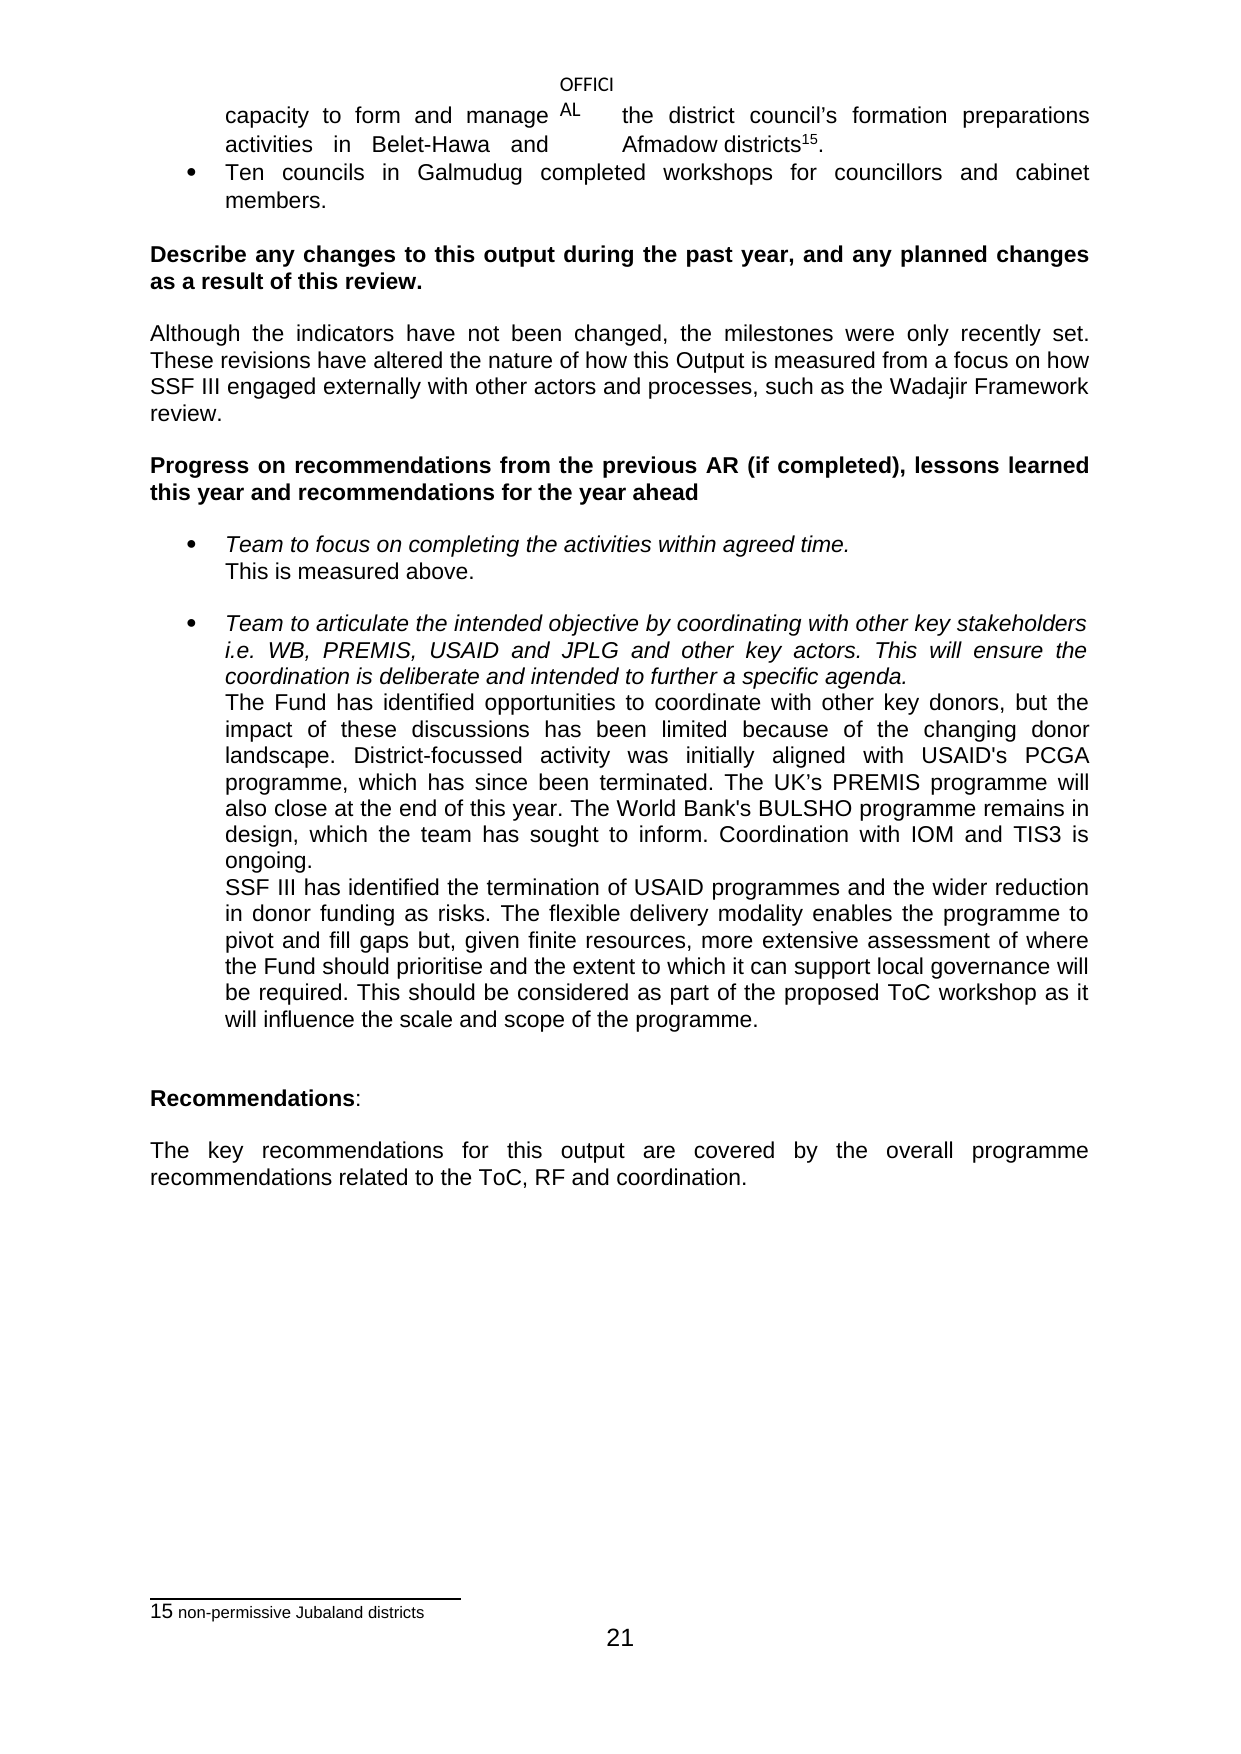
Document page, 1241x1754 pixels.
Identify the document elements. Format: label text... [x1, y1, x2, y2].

list The Fund has identified opportunities to coordinate with other key donors, but the impact of these discussions has been limited because of the changing donor landscape. District-focussed activity was initially aligned with USAID's PCGA programme, which has since been terminated. The UK’s PREMIS programme will also close at the end of this year. The World Bank's BULSHO programme remains in design, which the team has sought to inform. Coordination with IOM and TIS3 is ongoing. [225, 689, 1090, 874]
list Team to articulate the intended objective by coordinating with other key stakeholders i.e. WB, PREMIS, USAID and JPLG and other key actors. This will ensure the coordination is deliberate and intended to further a specific agenda. [187, 610, 1090, 689]
list Ten councils in Galmudug completed workshops for councillors and cabinet members. [187, 159, 1090, 213]
list SSF III has identified the termination of USAID programmes and the wider reduction in donor funding as risks. The flexible delivery modality enables the programme to pivot and fill gaps but, given finite resources, more extensive assessment of where the Fund should prioritise and the extent to which it can support local governance will be required. This should be considered as part of the proposed ToC workshop as it will influence the scale and scope of the programme. [225, 874, 1090, 1032]
text The key recommendations for this output are covered by the overall programme recommendations related to the ToC, RF and coordination. [150, 1137, 1090, 1190]
list capacity to form and manage the district council’s formation preparations activities in Belet-Hawa and Afmadow districts. [187, 102, 1090, 157]
text Although the indicators have not been changed, the milestones were only recently set. These revisions have altered the nature of how this Output is measured from a focus on how SSF III engaged externally with other actors and processes, such as the Wadajir Framework review. [150, 320, 1090, 426]
text Recommendations: [150, 1085, 1090, 1111]
text Describe any changes to this output during the past year, and any planned changes as a result of this review. [150, 241, 1090, 294]
list non-permissive Jubaland districts [150, 1599, 1090, 1623]
list This is measured above. [225, 558, 1090, 584]
text Progress on recommendations from the previous AR (if completed), lessons learned this year and recommendations for the year ahead [150, 452, 1090, 505]
list Team to focus on completing the activities within agreed time. [187, 531, 1090, 558]
